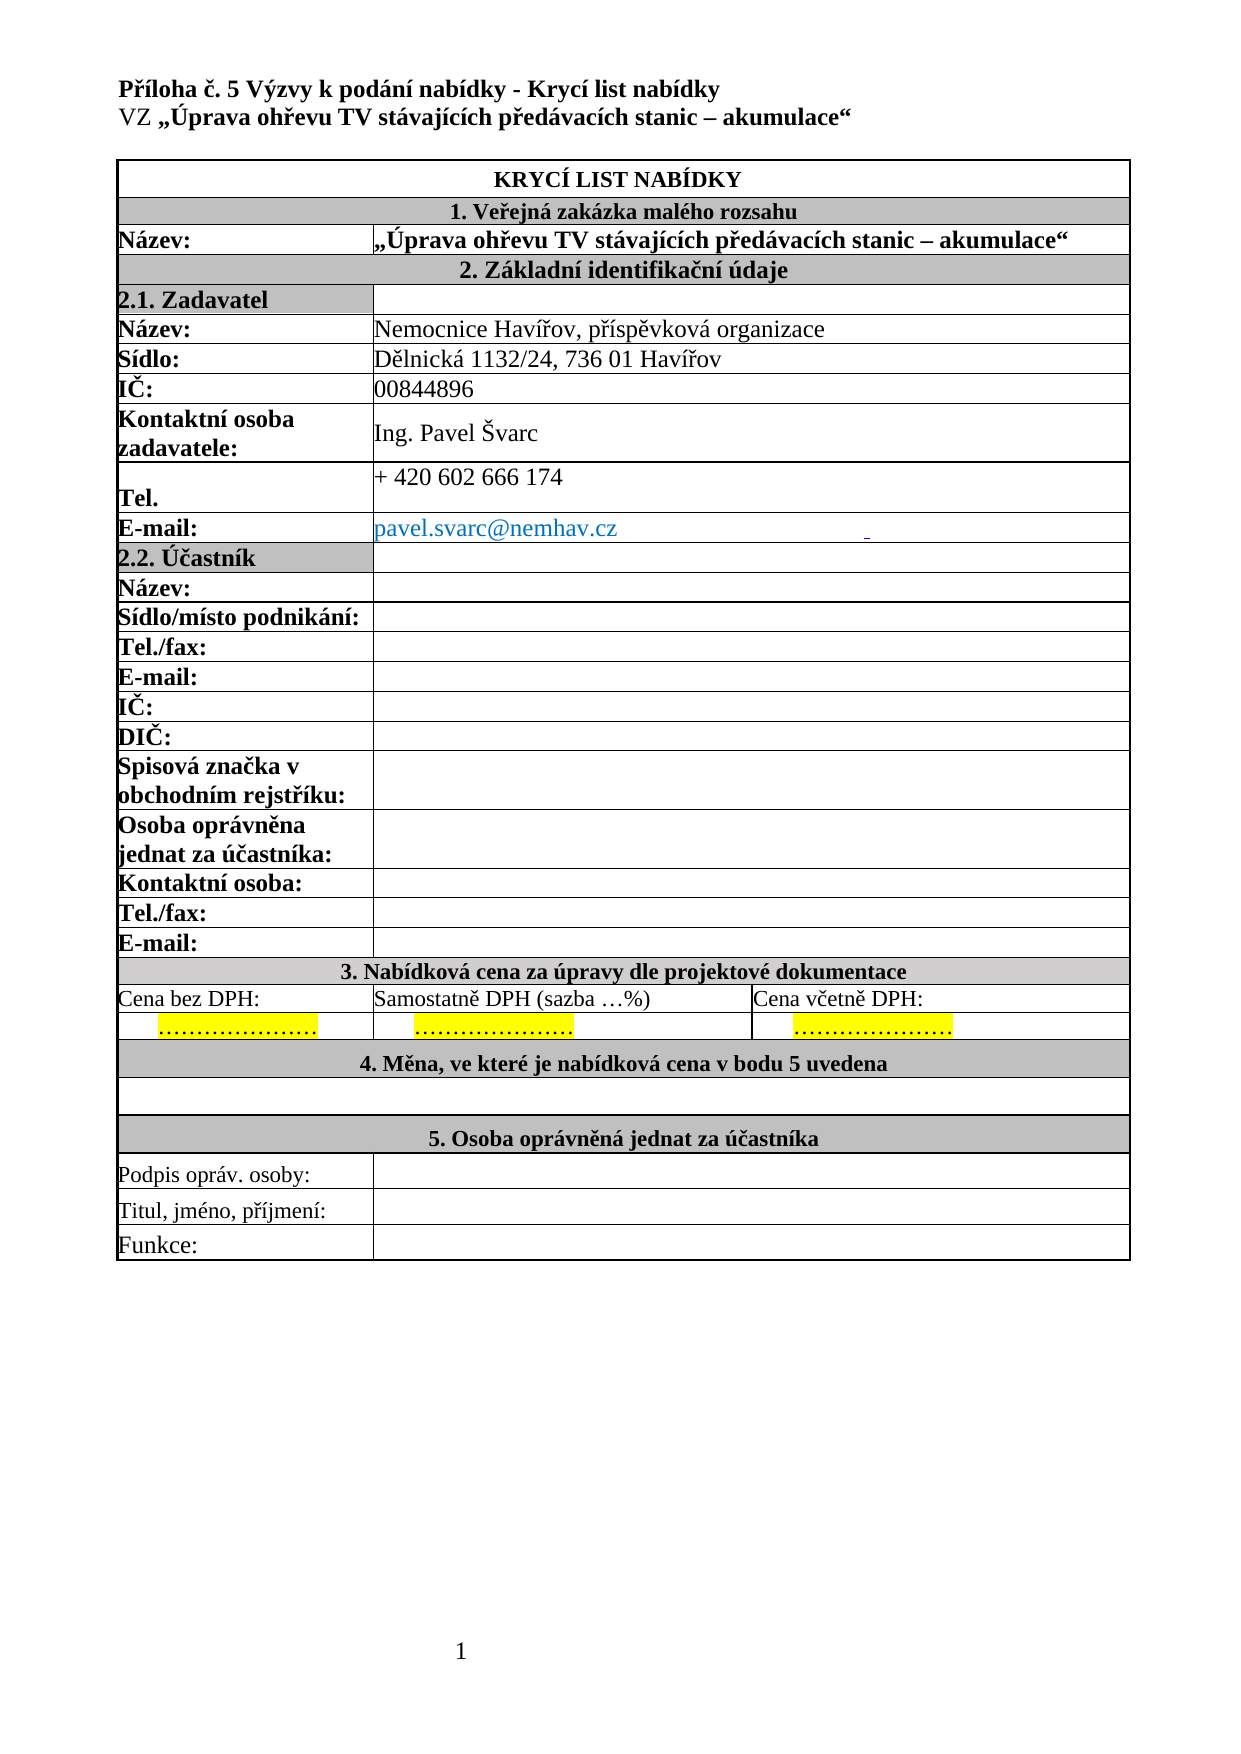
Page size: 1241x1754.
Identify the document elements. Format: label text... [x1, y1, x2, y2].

table_cell Cena bez DPH: [119, 985, 373, 1012]
table_cell [863, 463, 1129, 512]
table_cell [796, 692, 863, 721]
table_cell [863, 543, 1129, 572]
table_cell [374, 1225, 1129, 1259]
table_cell [863, 513, 1129, 542]
table_cell IČ: [119, 692, 373, 721]
table_cell Kontaktní osoba zadavatele: [119, 404, 373, 461]
table_cell [374, 1189, 1129, 1223]
table_cell 1. Veřejná zakázka malého rozsahu [119, 198, 1129, 224]
table_cell Dělnická 1132/24, 736 01 Havířov [374, 344, 1129, 373]
table_cell Tel./fax: [119, 632, 373, 661]
table_cell 2.1. Zadavatel [119, 285, 373, 313]
table_cell IČ: [119, 374, 373, 403]
table_cell Sídlo: [119, 344, 373, 373]
table_cell [374, 632, 1129, 661]
table_cell [863, 692, 1129, 721]
table_cell 5. Osoba oprávněná jednat za účastníka [119, 1116, 1129, 1152]
table_cell Sídlo/místo podnikání: [119, 603, 373, 631]
table_cell Kontaktní osoba: [119, 869, 373, 897]
table_cell pavel.svarc@nemhav.cz [374, 513, 863, 542]
table_cell [374, 722, 1129, 750]
table_cell [374, 662, 1129, 691]
table_cell ………………… [374, 1013, 751, 1039]
table_cell Podpis opráv. osoby: [119, 1154, 373, 1187]
table_cell Cena včetně DPH: [753, 985, 1129, 1012]
table_cell Název: [119, 573, 373, 601]
table_cell [863, 404, 1129, 461]
table_cell Název: [119, 225, 373, 254]
table_header KRYCÍ LIST NABÍDKY [119, 161, 1129, 197]
table_cell Tel. [119, 463, 373, 512]
table_cell 4. Měna, ve které je nabídková cena v bodu 5 uvedena [119, 1040, 1129, 1077]
table_cell Název: [119, 315, 373, 343]
table_cell Ing. Pavel Švarc [374, 404, 796, 461]
table_cell „Úprava ohřevu TV stávajících předávacích stanic – akumulace“ [374, 225, 1129, 254]
table_cell [796, 404, 863, 461]
table_cell [374, 898, 1129, 927]
table_cell [374, 573, 1129, 601]
table_cell E-mail: [119, 662, 373, 691]
table_cell E-mail: [119, 928, 373, 957]
table_cell [374, 603, 1129, 631]
table_cell DIČ: [119, 722, 373, 750]
table_cell [374, 543, 796, 572]
table_cell Osoba oprávněna jednat za účastníka: [119, 810, 373, 867]
table_cell 00844896 [374, 374, 1129, 403]
table_cell [374, 285, 1129, 313]
table_cell [374, 810, 1129, 867]
table_cell ………………… [119, 1013, 373, 1039]
table_cell Titul, jméno, příjmení: [119, 1189, 373, 1223]
table_cell [796, 543, 863, 572]
table_cell E-mail: [119, 513, 373, 542]
table_cell [374, 751, 1129, 809]
table_cell + 420 602 666 174 [374, 463, 863, 512]
table_cell 2.2. Účastník [119, 543, 373, 572]
table_cell ………………… [753, 1013, 1129, 1039]
table_cell 3. Nabídková cena za úpravy dle projektové dokumentace [119, 958, 1129, 984]
table_cell Funkce: [119, 1225, 373, 1259]
table_cell [374, 928, 1129, 957]
table_cell [374, 692, 796, 721]
table_cell [119, 1078, 1129, 1114]
table_cell Tel./fax: [119, 898, 373, 927]
table_cell [374, 1154, 1129, 1187]
table_cell Samostatně DPH (sazba …%) [374, 985, 751, 1012]
table_cell Nemocnice Havířov, příspěvková organizace [374, 315, 1129, 343]
table_cell [374, 869, 1129, 897]
table_cell 2. Základní identifikační údaje [119, 255, 1129, 284]
table_cell Spisová značka v obchodním rejstříku: [119, 751, 373, 809]
